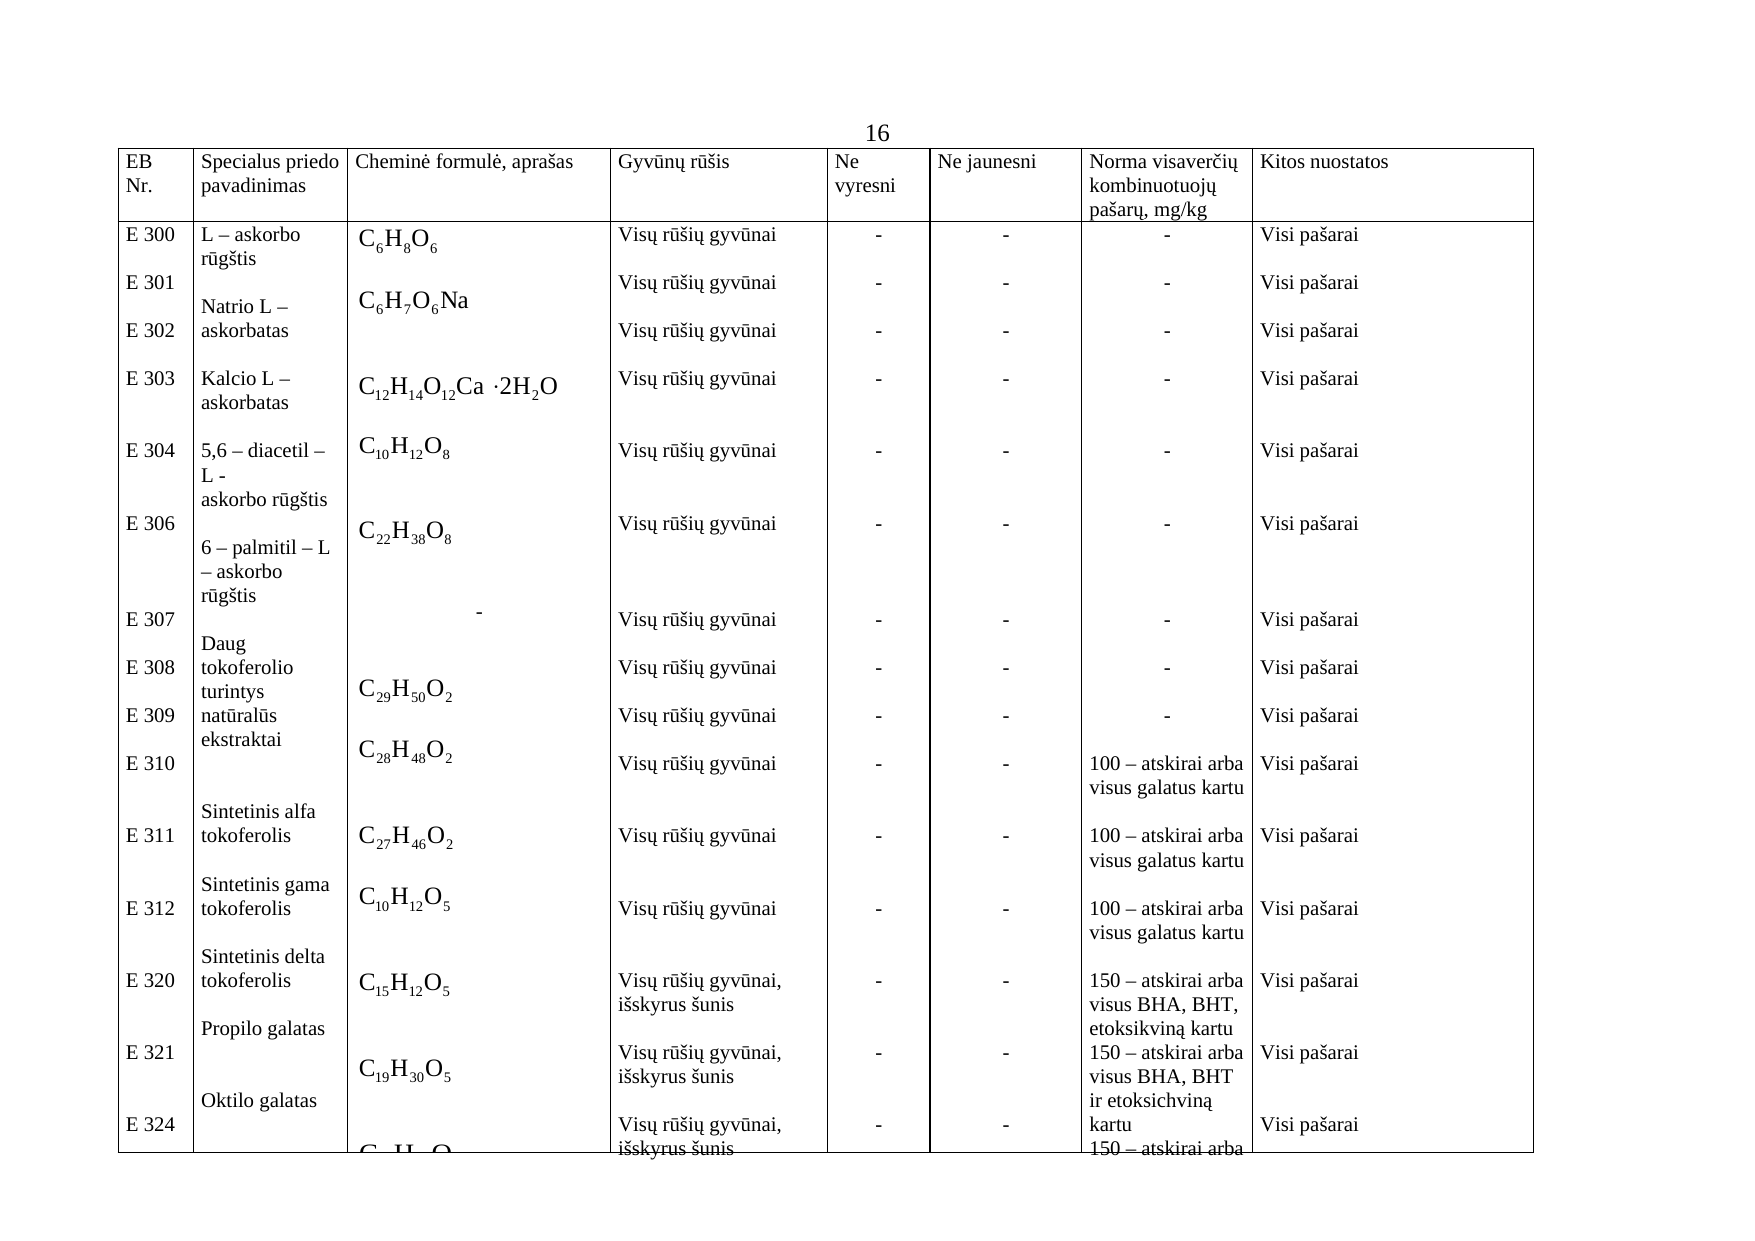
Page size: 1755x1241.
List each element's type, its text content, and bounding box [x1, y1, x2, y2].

table_header EB Nr. [119, 149, 193, 221]
table_cell Visų rūšių gyvūnai Visų rūšių gyvūnai Visų rūšių gyvūnai Visų rūšių gyvūnai Visų rūšių gyvūnai Visų rūšių gyvūnai Visų rūšių gyvūnai Visų rūšių gyvūnai Visų rūšių gyvūnai Visų rūšių gyvūnai Visų rūšių gyvūnai Visų rūšių gyvūnai Visų rūšių gyvūnai, išskyrus šunis Visų rūšių gyvūnai, išskyrus šunis Visų rūšių gyvūnai, išskyrus šunis Šunys Šunys Šunys [611, 222, 827, 1152]
table_header Cheminė formulė, aprašas [348, 149, 610, 221]
table_cell - [348, 222, 610, 1152]
table_cell - - - - - - - - - - - - - - - - - - [828, 222, 929, 1152]
table_cell L – askorbo rūgštis Natrio L – askorbatas Kalcio L – askorbatas 5,6 – diacetil – L - askorbo rūgštis 6 – palmitil – L – askorbo rūgštis Daug tokoferolio turintys natūralūs ekstraktai Sintetinis alfa tokoferolis Sintetinis gama tokoferolis Sintetinis delta tokoferolis Propilo galatas Oktilo galatas Dodecilo galatas Butiliuotas hidroksianizolas (BHA) Butiliuotas hidroksitoluenas (BHT) Etoksichvinas Butiliuotas hidroksianizolas (BHA) Butiliuotas hidroksitoluenas (BHT) Etoksichvinas [194, 222, 347, 1152]
table_header Kitos nuostatos [1253, 149, 1533, 221]
table_cell E 300 E 301 E 302 E 303 E 304 E 306 E 307 E 308 E 309 E 310 E 311 E 312 E 320 E 321 E 324 E 320 E 321 E 324 [119, 222, 193, 1152]
table_header Specialus priedo pavadinimas [194, 149, 347, 221]
table_cell Visi pašarai Visi pašarai Visi pašarai Visi pašarai Visi pašarai Visi pašarai Visi pašarai Visi pašarai Visi pašarai Visi pašarai Visi pašarai Visi pašarai Visi pašarai Visi pašarai Visi pašarai Etoksichvino mišinys su BHA ir/arba BHT leidžiamas, jei bendra mišinio koncentracija neviršija 150 mg/kg visaverčių kombi-nuotųjų pašarų Etoksichvino mišinys su BHA ir/ arba BHT leidžiamas, jei bendra mišinio koncentracija neviršija 150 mg/kg visaverčių kombi-nuotųjų pašarų Etoksikvino mišinys su BHA ir/arba BHT leidžiamas, jei bendra mišinio koncentracija neviršija 150 mg/kg visaverčių kombi-nuotųjų pašarų [1253, 222, 1533, 1152]
table_cell - - - - - - - - - - - - - - - - - - [931, 222, 1081, 1152]
table_header Norma visaverčių kombinuotuojų pašarų, mg/kg [1082, 149, 1252, 221]
table_header Ne vyresni [828, 149, 929, 221]
table_header Ne jaunesni [931, 149, 1081, 221]
table_cell - - - - - - - - - 100 – atskirai arba visus galatus kartu 100 – atskirai arba visus galatus kartu 100 – atskirai arba visus galatus kartu 150 – atskirai arba visus BHA, BHT, etoksikviną kartu 150 – atskirai arba visus BHA, BHT ir etoksichviną kartu 150 – atskirai arba visus BHA, BHT ir etoksichviną kartu 150 – atskirai arba visus BHA, BHT ir etoksichviną kartu 150 – vartojant atskirai arba visus (BHA, BHT, etoksichviną) kartu 100 [1082, 222, 1252, 1152]
table_header Gyvūnų rūšis [611, 149, 827, 221]
